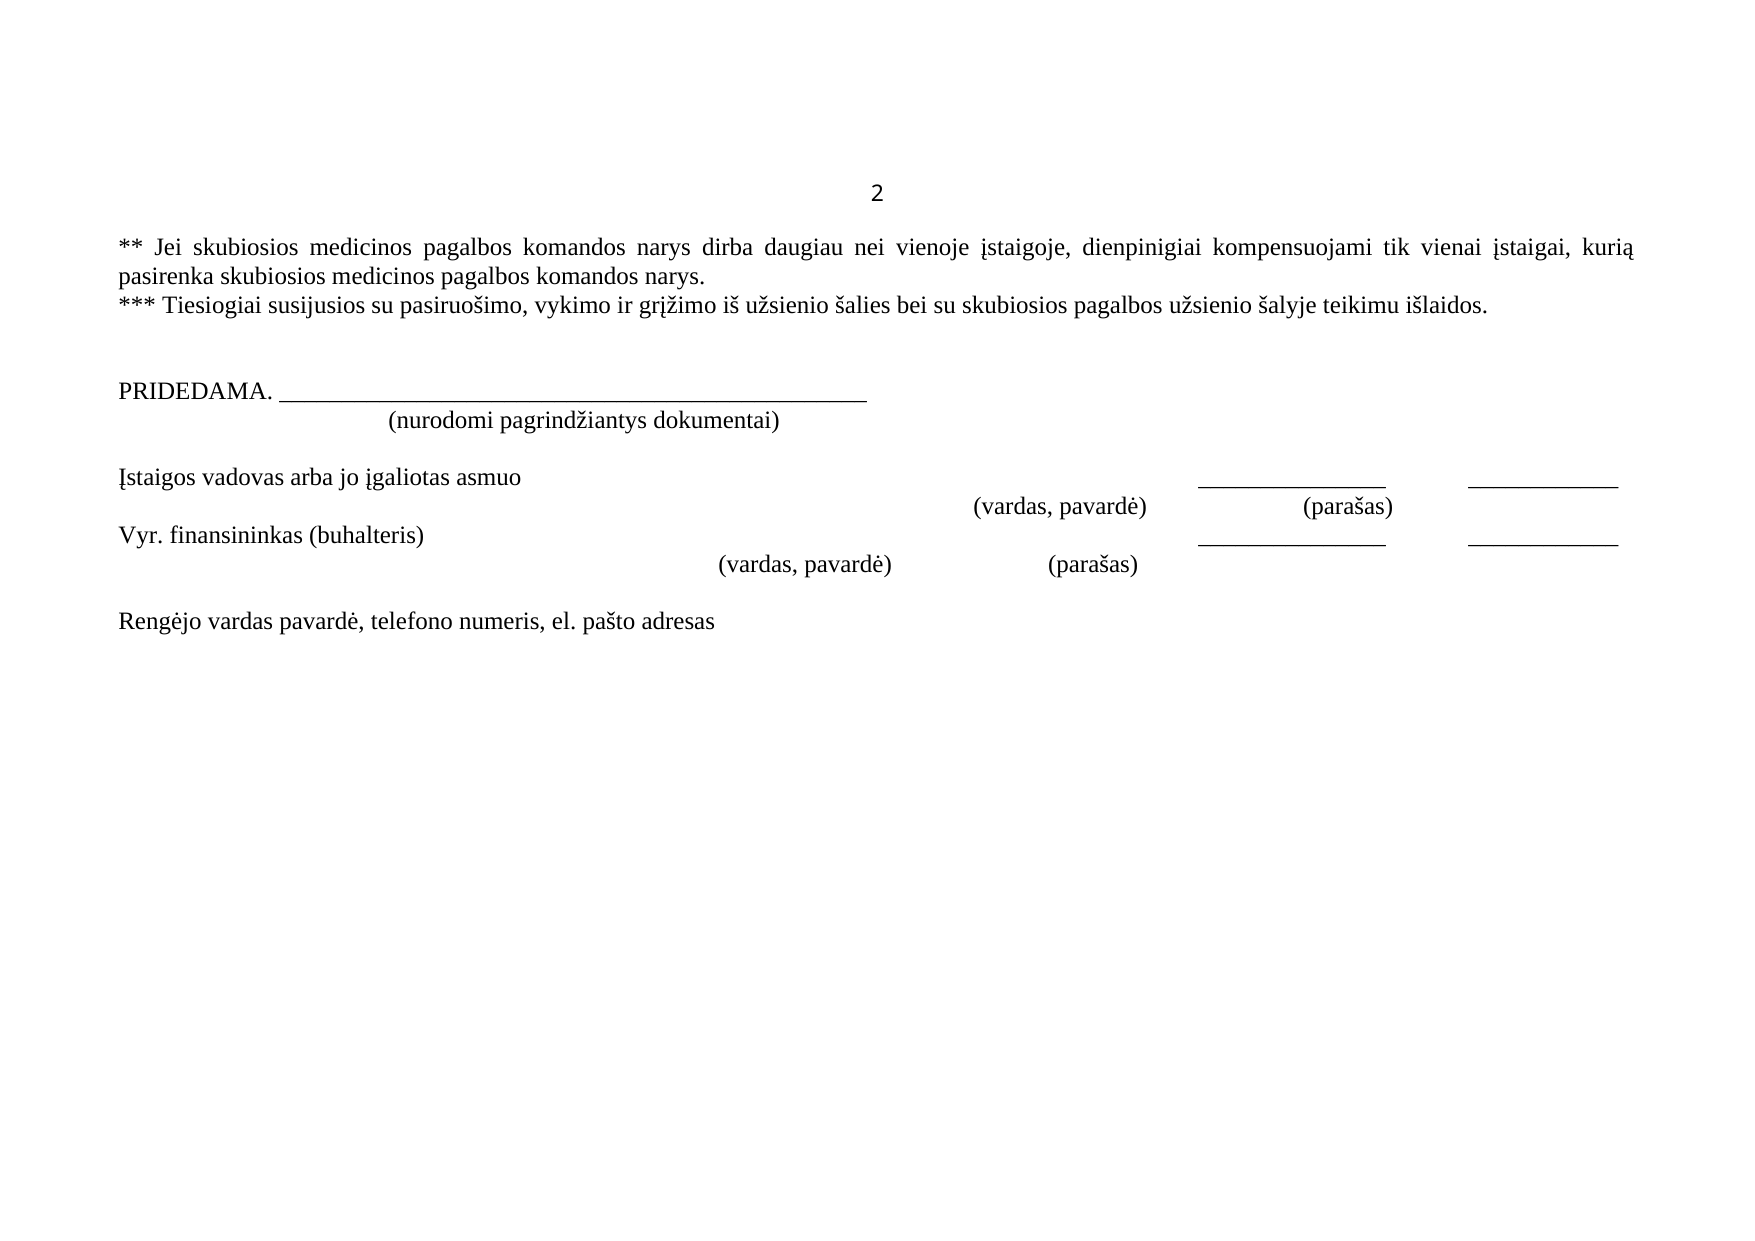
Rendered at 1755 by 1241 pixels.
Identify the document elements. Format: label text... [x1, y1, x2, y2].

text *** Tiesiogiai susijusios su pasiruošimo, vykimo ir grįžimo iš užsienio šalies bei su skubiosios pagalbos užsienio šalyje teikimu išlaidos. [118, 290, 1636, 319]
text Vyr. finansininkas (buhalteris) _______________ ____________ [118, 520, 1636, 549]
text ** Jei skubiosios medicinos pagalbos komandos narys dirba daugiau nei vienoje įstaigoje, dienpinigiai kompensuojami tik vienai įstaigai, kurią pasirenka skubiosios medicinos pagalbos komandos narys. [118, 232, 1636, 290]
text (vardas, pavardė) (parašas) [118, 549, 1636, 577]
text (nurodomi pagrindžiantys dokumentai) [253, 405, 1636, 434]
text Įstaigos vadovas arba jo įgaliotas asmuo _______________ ____________ [118, 462, 1636, 491]
text (vardas, pavardė) (parašas) [523, 491, 1636, 520]
text PRIDEDAMA. _______________________________________________ [118, 376, 1636, 405]
text Rengėjo vardas pavardė, telefono numeris, el. pašto adresas [118, 606, 1636, 635]
